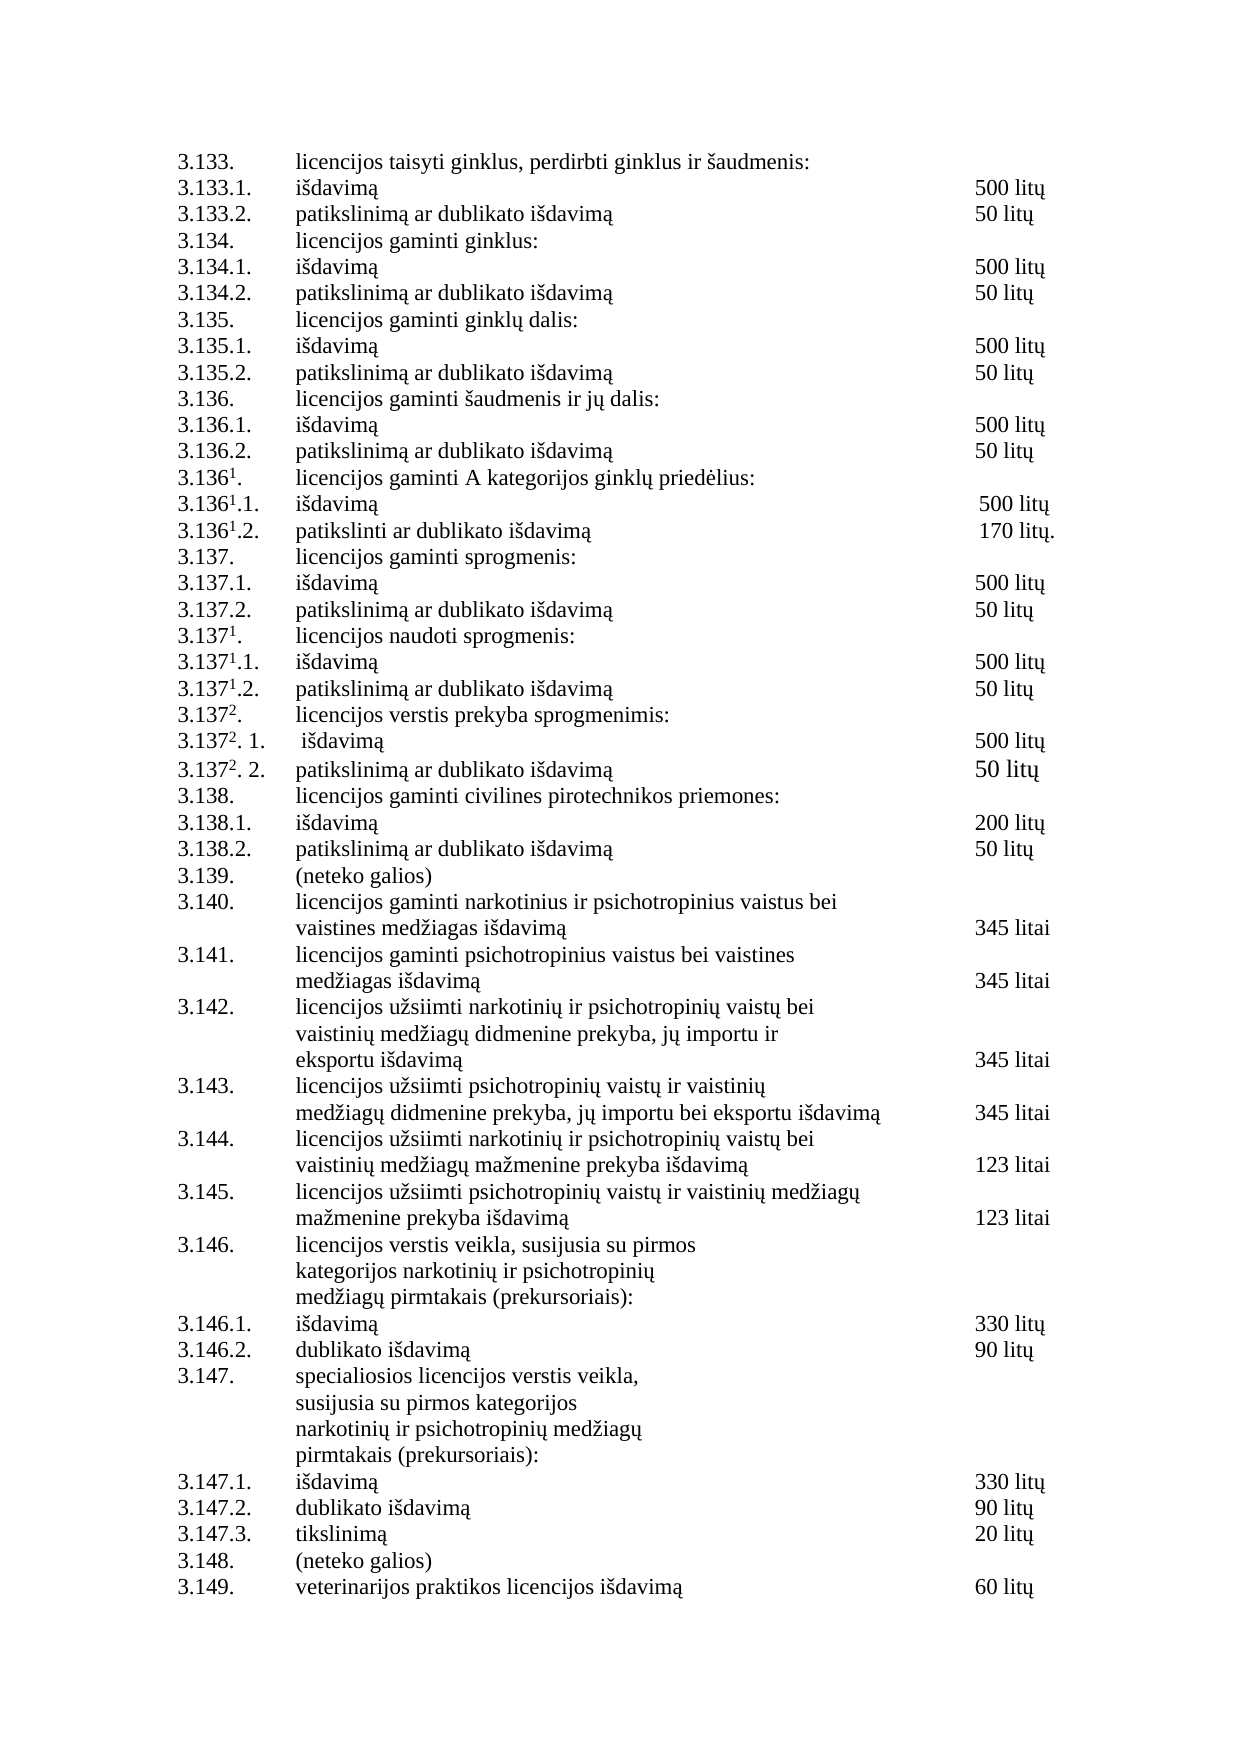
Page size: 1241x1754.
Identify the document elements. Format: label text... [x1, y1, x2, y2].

text vaistinių medžiagų didmenine prekyba, jų importu ir eksportu išdavimą 345 litai [177, 1020, 1122, 1072]
text 3.133.2. patikslinimą ar dublikato išdavimą 50 litų [177, 200, 1122, 227]
text medžiagų pirmtakais (prekursoriais): [177, 1283, 1122, 1310]
text 3.135.1. išdavimą 500 litų [177, 332, 1122, 358]
text 3.147. specialiosios licencijos verstis veikla, [177, 1362, 1122, 1389]
text 3.1372. licencijos verstis prekyba sprogmenimis: [177, 701, 1122, 727]
text 3.140. licencijos gaminti narkotinius ir psichotropinius vaistus bei vaistines medžiagas išdavimą 345 litai [177, 888, 1122, 941]
text 3.137.2. patikslinimą ar dublikato išdavimą 50 litų [177, 596, 1122, 622]
text 3.135. licencijos gaminti ginklų dalis: [177, 306, 1122, 332]
text 3.138.2. patikslinimą ar dublikato išdavimą 50 litų [177, 835, 1122, 862]
text narkotinių ir psichotropinių medžiagų [177, 1415, 1122, 1441]
text 3.1371.2. patikslinimą ar dublikato išdavimą 50 litų [177, 675, 1122, 701]
text 3.147.1. išdavimą 330 litų [177, 1468, 1122, 1494]
text 3.146.2. dublikato išdavimą 90 litų [177, 1336, 1122, 1362]
text susijusia su pirmos kategorijos [177, 1389, 1122, 1415]
text 3.144. licencijos užsiimti narkotinių ir psichotropinių vaistų bei [177, 1125, 1122, 1152]
text 3.1372. 1. išdavimą 500 litų [177, 727, 1122, 754]
text 3.1361. licencijos gaminti A kategorijos ginklų priedėlius: [177, 464, 1122, 490]
text 3.1371.1. išdavimą 500 litų [177, 648, 1122, 675]
text 3.139. (neteko galios) [177, 862, 1122, 888]
text 3.133.1. išdavimą 500 litų [177, 174, 1122, 200]
text 3.1371. licencijos naudoti sprogmenis: [177, 622, 1122, 648]
text 3.147.3. tikslinimą 20 litų [177, 1521, 1122, 1547]
text 3.136.2. patikslinimą ar dublikato išdavimą 50 litų [177, 438, 1122, 464]
text 3.134. licencijos gaminti ginklus: [177, 227, 1122, 253]
text 3.141. licencijos gaminti psichotropinius vaistus bei vaistines medžiagas išdavimą 345 litai [177, 941, 1122, 993]
text 3.137.1. išdavimą 500 litų [177, 569, 1122, 596]
text 3.146. licencijos verstis veikla, susijusia su pirmos [177, 1231, 1122, 1257]
text 3.138. licencijos gaminti civilines pirotechnikos priemones: [177, 783, 974, 809]
text 3.136. licencijos gaminti šaudmenis ir jų dalis: [177, 385, 1122, 411]
text 3.147.2. dublikato išdavimą 90 litų [177, 1494, 1122, 1521]
text 3.134.1. išdavimą 500 litų [177, 253, 1122, 279]
text vaistinių medžiagų mažmenine prekyba išdavimą 123 litai [177, 1152, 1122, 1178]
text 3.137. licencijos gaminti sprogmenis: [177, 543, 1122, 569]
text 3.1372. 2. patikslinimą ar dublikato išdavimą 50 litų [177, 754, 1122, 783]
text mažmenine prekyba išdavimą 123 litai [177, 1204, 1122, 1231]
text 3.148. (neteko galios) [177, 1547, 1122, 1573]
text 3.146.1. išdavimą 330 litų [177, 1310, 1122, 1336]
text 3.134.2. patikslinimą ar dublikato išdavimą 50 litų [177, 279, 1122, 306]
text 3.1361.2. patikslinti ar dublikato išdavimą 170 litų. [177, 517, 1122, 543]
text 3.135.2. patikslinimą ar dublikato išdavimą 50 litų [177, 358, 1122, 385]
text kategorijos narkotinių ir psichotropinių [177, 1257, 1122, 1283]
text 3.145. licencijos užsiimti psichotropinių vaistų ir vaistinių medžiagų [177, 1178, 1122, 1204]
text 3.138.1. išdavimą 200 litų [177, 809, 1137, 835]
text medžiagų didmenine prekyba, jų importu bei eksportu išdavimą 345 litai [177, 1099, 1122, 1125]
text 3.142. licencijos užsiimti narkotinių ir psichotropinių vaistų bei [177, 993, 1122, 1020]
text 3.143. licencijos užsiimti psichotropinių vaistų ir vaistinių [177, 1072, 1122, 1099]
text pirmtakais (prekursoriais): [177, 1441, 1122, 1468]
text 3.136.1. išdavimą 500 litų [177, 411, 1122, 438]
text 3.133. licencijos taisyti ginklus, perdirbti ginklus ir šaudmenis: [177, 148, 1122, 174]
text 3.1361.1. išdavimą 500 litų [177, 490, 1122, 517]
text 3.149. veterinarijos praktikos licencijos išdavimą 60 litų [177, 1573, 1122, 1599]
